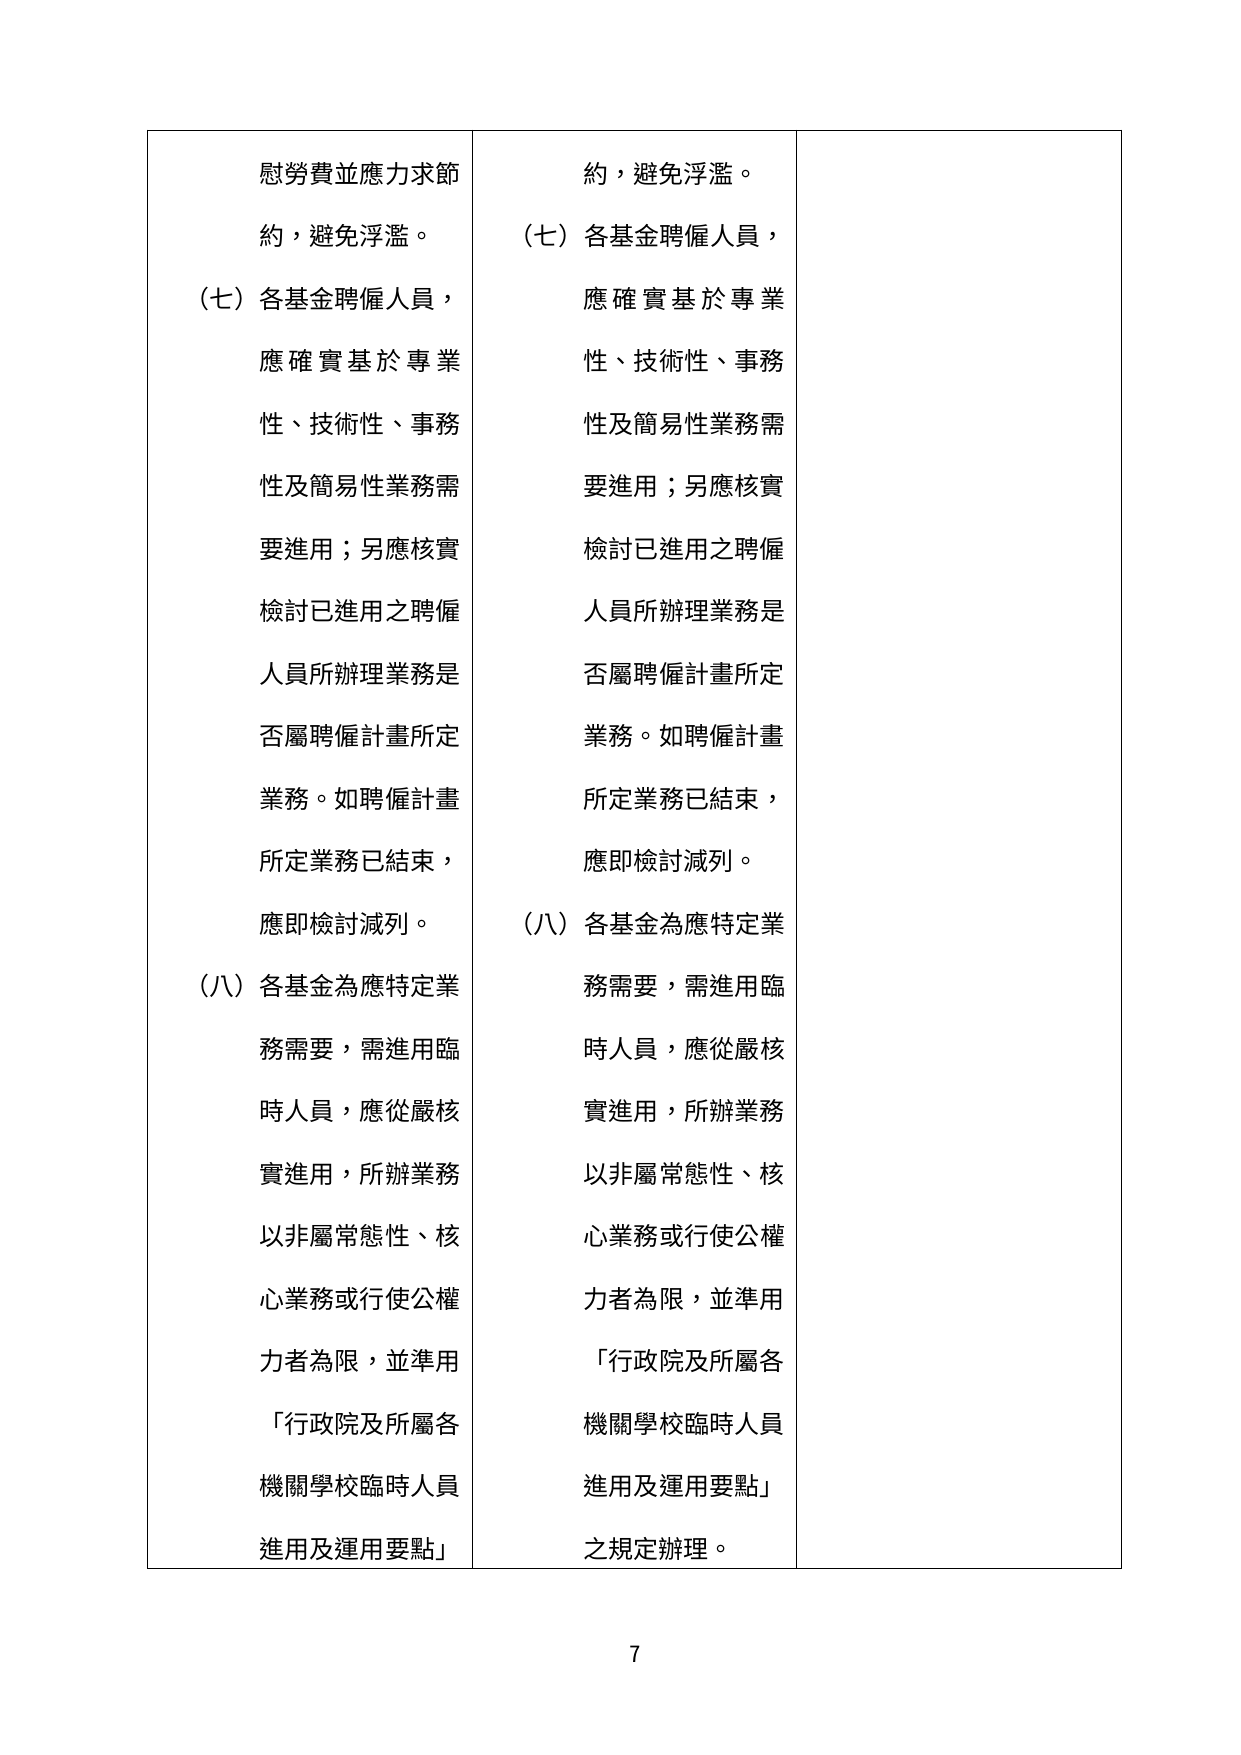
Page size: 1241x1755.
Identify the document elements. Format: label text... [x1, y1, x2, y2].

table_cell [797, 131, 1121, 1568]
table_cell 約，避免浮濫。 （七）各基金聘僱人員，應確實基於專業性、技術性、事務性及簡易性業務需要進用；另應核實檢討已進用之聘僱人員所辦理業務是否屬聘僱計畫所定業務。如聘僱計畫所定業務已結束，應即檢討減列。 （八）各基金為應特定業務需要，需進用臨時人員，應從嚴核實進用，所辦業務以非屬常態性、核心業務或行使公權力者為限，並準用「行政院及所屬各機關學校臨時人員進用及運用要點」之規定辦理。 [473, 131, 796, 1568]
table_cell 慰勞費並應力求節約，避免浮濫。 （七）各基金聘僱人員，應確實基於專業性、技術性、事務性及簡易性業務需要進用；另應核實檢討已進用之聘僱人員所辦理業務是否屬聘僱計畫所定業務。如聘僱計畫所定業務已結束，應即檢討減列。 （八）各基金為應特定業務需要，需進用臨時人員，應從嚴核實進用，所辦業務以非屬常態性、核心業務或行使公權力者為限，並準用「行政院及所屬各機關學校臨時人員進用及運用要點」 [148, 131, 472, 1568]
